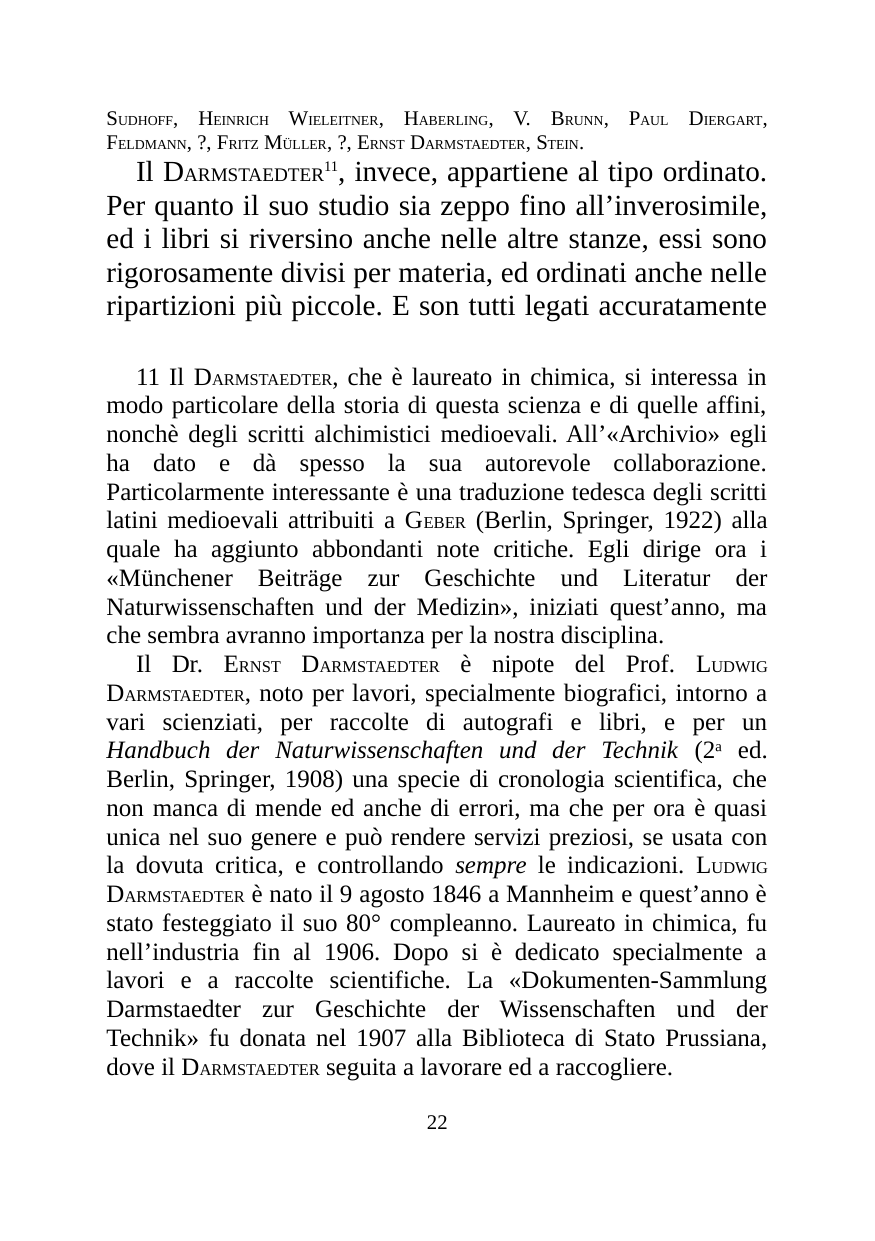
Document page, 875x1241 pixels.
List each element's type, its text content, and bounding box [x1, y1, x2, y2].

text Il Darmstaedter, invece, appartiene al tipo ordinato. Per quanto il suo studio sia zeppo fino all’inverosimile, ed i libri si riversino anche nelle altre stanze, essi sono rigorosamente divisi per materia, ed ordinati anche nelle ripartizioni più piccole. E son tutti legati accuratamente [106, 154, 768, 322]
text Sudhoff, Heinrich Wieleitner, Haberling, V. Brunn, Paul Diergart, Feldmann, ?, Fritz Müller, ?, Ernst Darmstaedter, Stein. [106, 106, 768, 154]
text Il Dr. Ernst Darmstaedter è nipote del Prof. Ludwig Darmstaedter, noto per lavori, specialmente biografici, intorno a vari scienziati, per raccolte di autografi e libri, e per un Handbuch der Naturwissenschaften und der Technik (2ᵃ ed. Berlin, Springer, 1908) una specie di cronologia scientifica, che non manca di mende ed anche di errori, ma che per ora è quasi unica nel suo genere e può rendere servizi preziosi, se usata con la dovuta critica, e controllando sempre le indicazioni. Ludwig Darmstaedter è nato il 9 agosto 1846 a Mannheim e quest’anno è stato festeggiato il suo 80° compleanno. Laureato in chimica, fu nell’industria fin al 1906. Dopo si è dedicato specialmente a lavori e a raccolte scientifiche. La «Dokumenten-Sammlung Darmstaedter zur Geschichte der Wissenschaften und der Technik» fu donata nel 1907 alla Biblioteca di Stato Prussiana, dove il Darmstaedter seguita a lavorare ed a raccogliere. [106, 649, 768, 1080]
text Il Darmstaedter, che è laureato in chimica, si interessa in modo particolare della storia di questa scienza e di quelle affini, nonchè degli scritti alchimistici medioevali. All’«Archivio» egli ha dato e dà spesso la sua autorevole collaborazione. Particolarmente interessante è una traduzione tedesca degli scritti latini medioevali attribuiti a GEBER (Berlin, Springer, 1922) alla quale ha aggiunto abbondanti note critiche. Egli dirige ora i «Münchener Beiträge zur Geschichte und Literatur der Naturwissenschaften und der Medizin», iniziati quest’anno, ma che sembra avranno importanza per la nostra disciplina. [106, 362, 768, 649]
